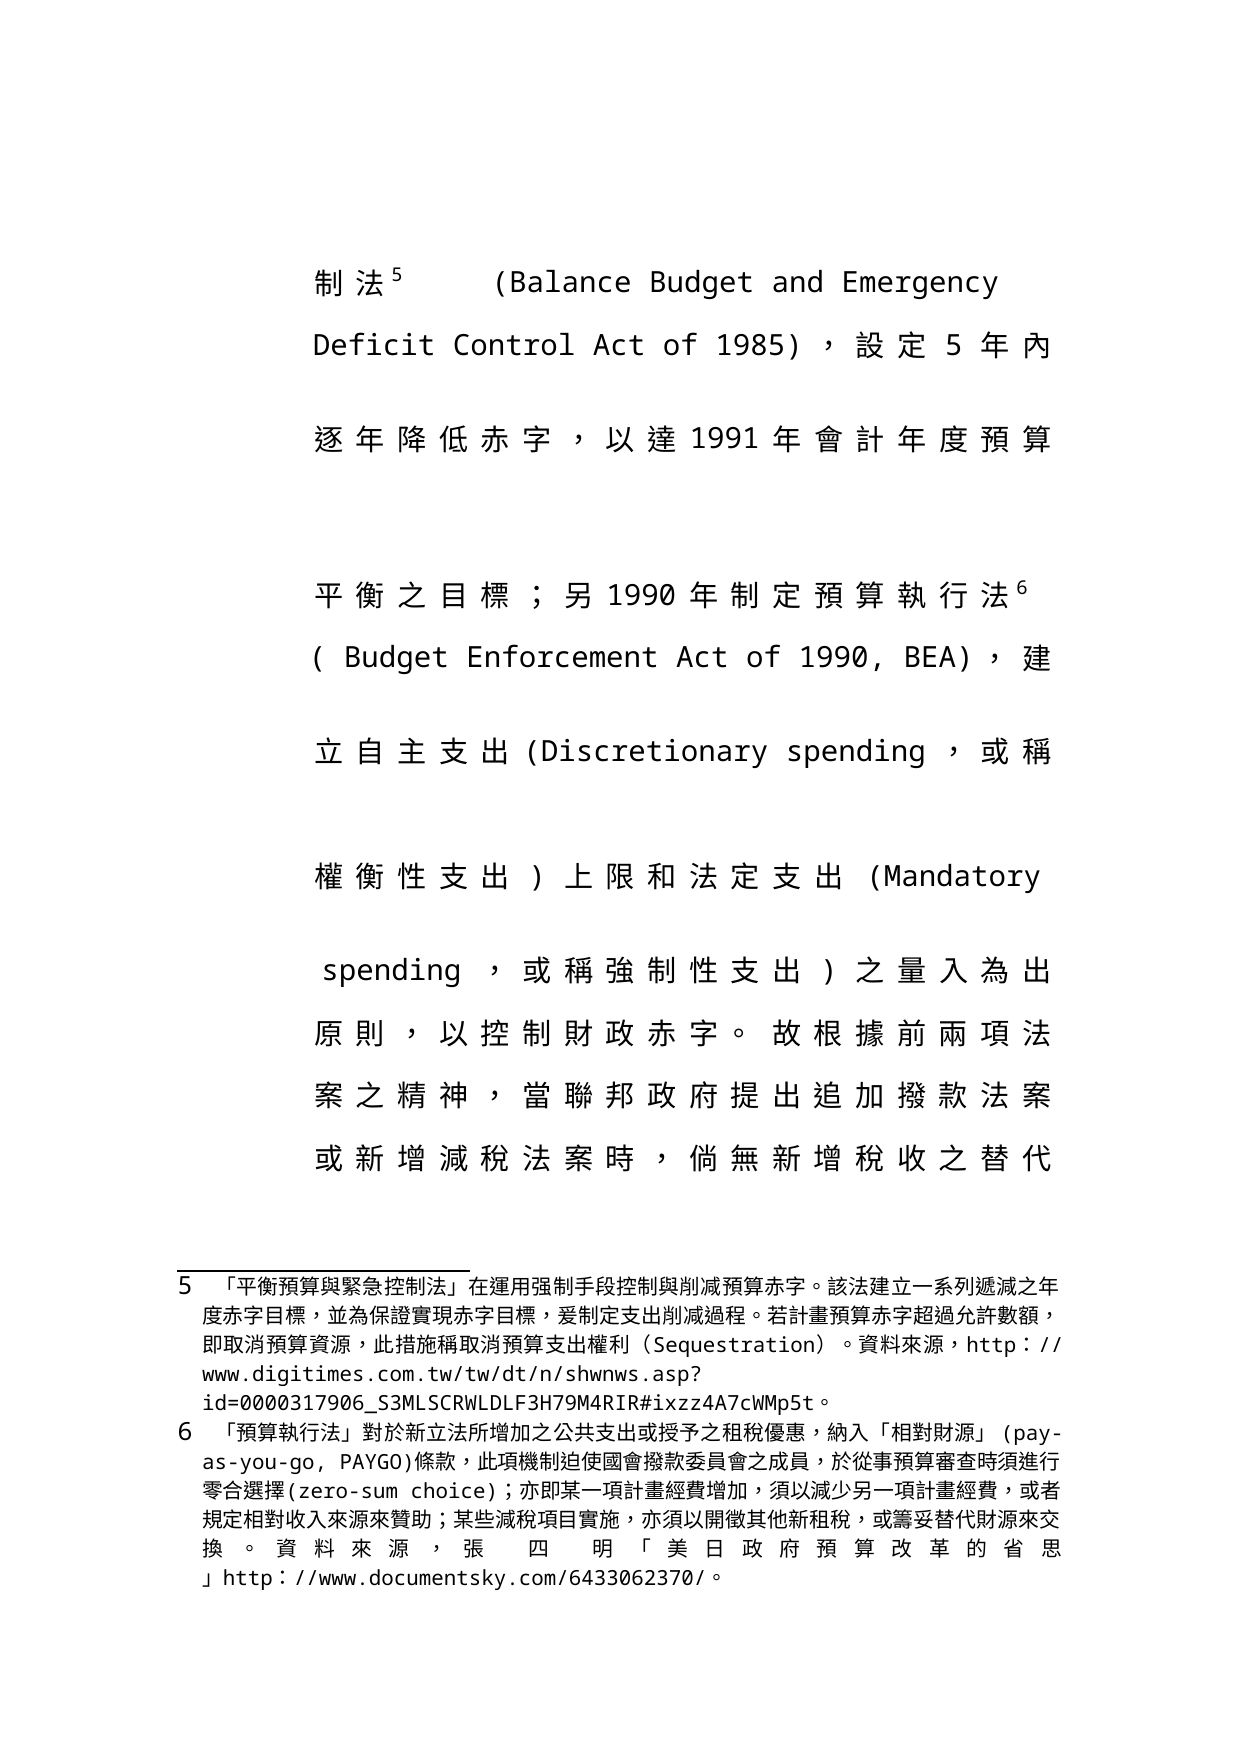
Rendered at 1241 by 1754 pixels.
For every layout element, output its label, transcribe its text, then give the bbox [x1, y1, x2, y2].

text 美國1985年提出平衡預算及緊急赤字控制法 (Balance Budget and Emergency Deficit Control Act of 1985)，設定5年內逐年降低赤字，以達1991年會計年度預算平衡之目標；另1990年制定預算執行法 ( Budget Enforcement Act of 1990, BEA)，建立自主支出(Discretionary spending，或稱權衡性支出)上限和法定支出(Mandatory spending，或稱強制性支出)之量入為出原則，以控制財政赤字。故根據前兩項法案之精神，當聯邦政府提出追加撥款法案或新增減稅法案時，倘無新增稅收之替代財源，原則上須刪減(Rescissions)其他預算支出，以免膨脹財政赤字。 [271, 177, 1058, 1177]
text 「平衡預算與緊急控制法」在運用强制手段控制與削减預算赤字。該法建立一系列遞減之年度赤字目標，並為保證實現赤字目標，爰制定支出削减過程。若計畫預算赤字超過允許數額，即取消預算資源，此措施稱取消預算支出權利（Sequestration）。資料來源，http：//www.digitimes.com.tw/tw/dt/n/shwnws.asp?id=0000317906_S3MLSCRWLDLF3H79M4RIR#ixzz4A7cWMp5t。 [177, 1271, 1063, 1417]
text 「預算執行法」對於新立法所增加之公共支出或授予之租稅優惠，納入「相對財源」(pay-as-you-go, PAYGO)條款，此項機制迫使國會撥款委員會之成員，於從事預算審查時須進行零合選擇(zero-sum choice)；亦即某一項計畫經費增加，須以減少另一項計畫經費，或者規定相對收入來源來贊助；某些減稅項目實施，亦須以開徵其他新租稅，或籌妥替代財源來交換。資料來源，張 四 明「美日政府預算改革的省思」http：//www.documentsky.com/6433062370/。 [177, 1417, 1063, 1592]
